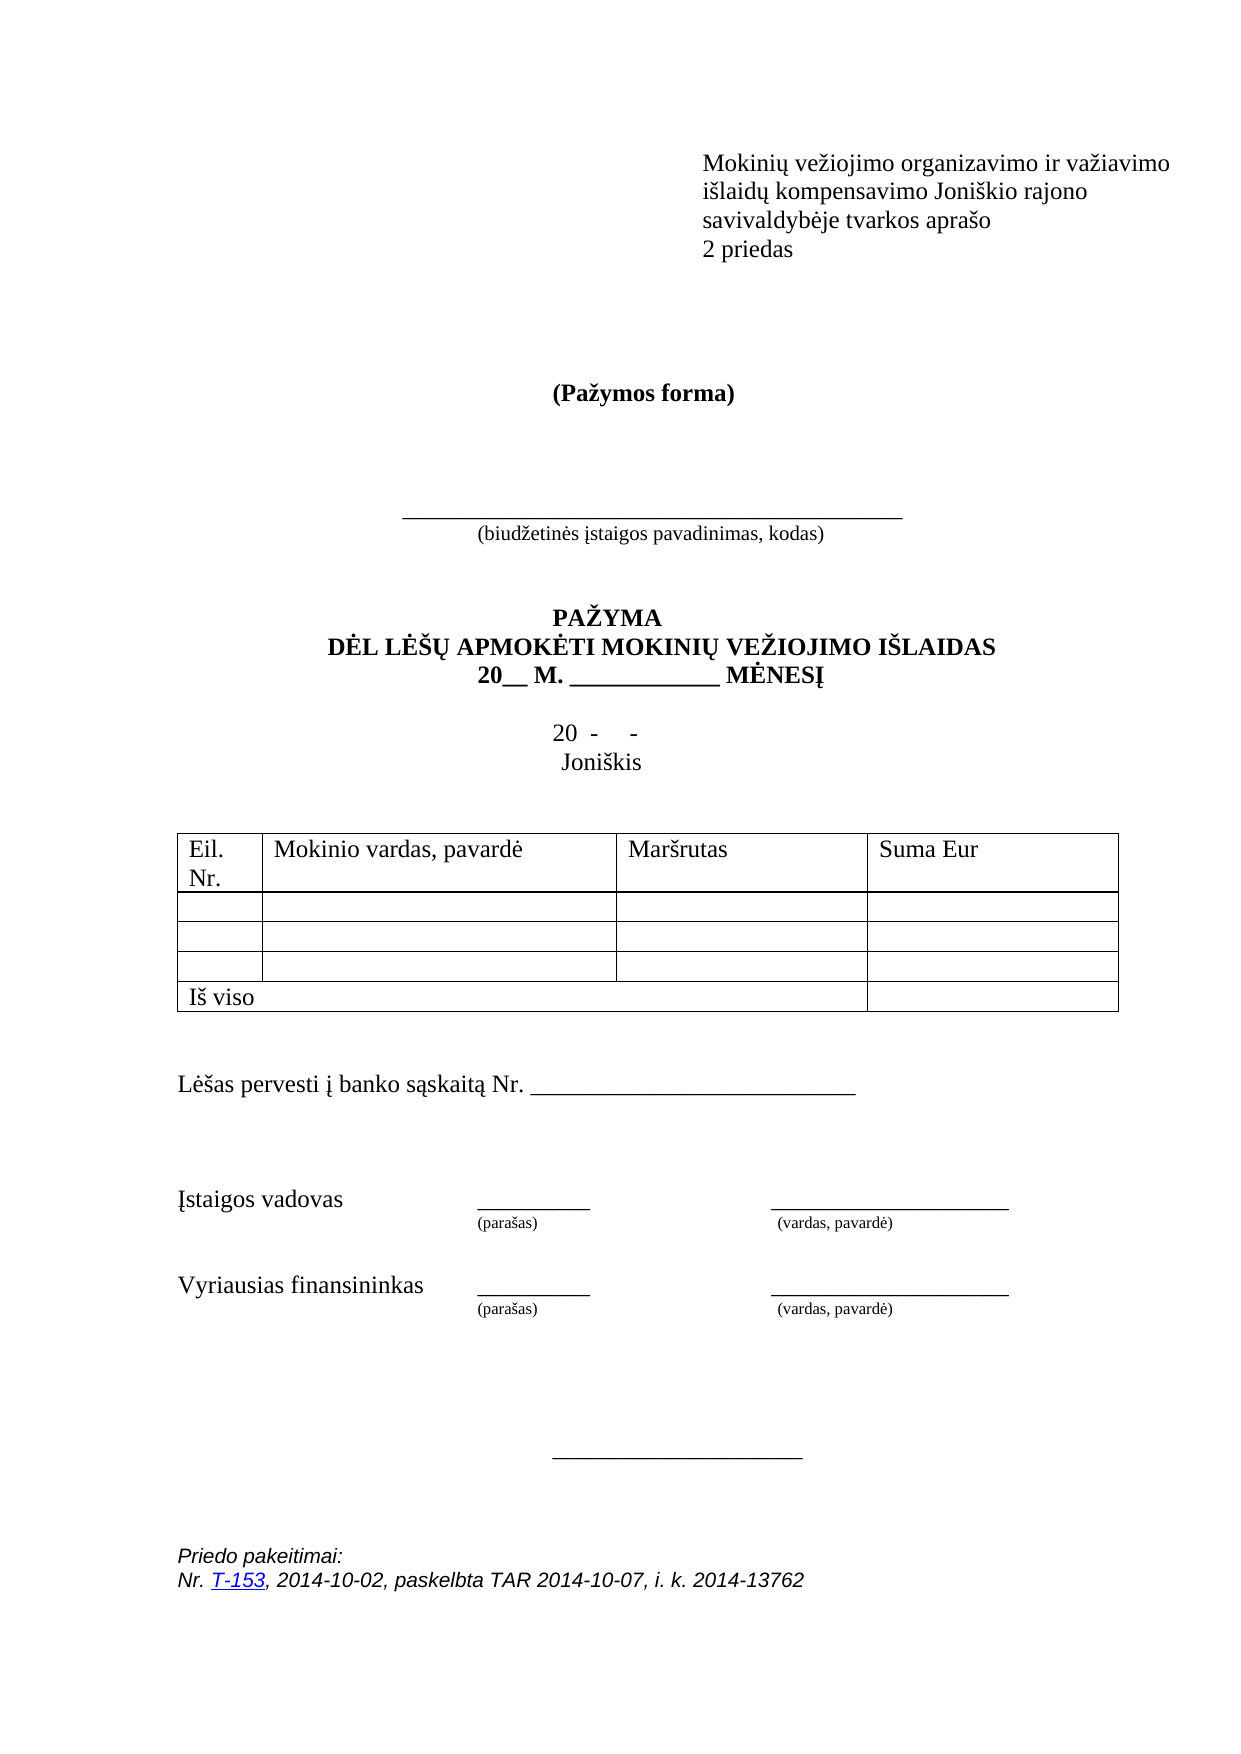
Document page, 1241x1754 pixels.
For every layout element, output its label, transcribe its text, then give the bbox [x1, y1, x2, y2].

text (parašas) (vardas, pavardė) [402, 1213, 1181, 1232]
text 2 priedas [702, 234, 1181, 263]
text ________________________________________ [402, 493, 1181, 521]
text Joniškis [552, 747, 1181, 775]
text savivaldybėje tvarkos aprašo [627, 205, 1181, 234]
table_cell [868, 893, 1118, 921]
table_header Maršrutas [617, 834, 867, 891]
text Mokinių vežiojimo organizavimo ir važiavimo [702, 148, 1181, 176]
text ____________________ [477, 1433, 1181, 1462]
text DĖL LĖŠŲ APMOKĖTI MOKINIŲ vežiojimo IŠLAIDaS [252, 632, 1181, 660]
table_header Eil. Nr. [178, 834, 262, 891]
table_cell [178, 922, 262, 951]
text Priedo pakeitimai: [177, 1544, 1181, 1568]
text Vyriausias finansininkas _________ ___________________ [177, 1270, 1181, 1299]
text (biudžetinės įstaigos pavadinimas, kodas) [402, 521, 1181, 545]
table_cell [868, 952, 1118, 981]
text 20 - - [477, 718, 1181, 747]
text 20__ M. ____________ MĖNESĮ [402, 660, 1181, 689]
table_header Suma Eur [868, 834, 1118, 891]
table_cell [617, 952, 867, 981]
text Nr. T-153, 2014-10-02, paskelbta TAR 2014-10-07, i. k. 2014-13762 [177, 1568, 1181, 1592]
table_cell [263, 952, 616, 981]
text Lėšas pervesti į banko sąskaitą Nr. __________________________ [177, 1069, 1181, 1098]
text išlaidų kompensavimo Joniškio rajono [627, 176, 1181, 205]
table_cell [868, 982, 1118, 1011]
table_cell [617, 893, 867, 921]
table_cell [263, 922, 616, 951]
table_cell [617, 922, 867, 951]
table_header Mokinio vardas, pavardė [263, 834, 616, 891]
table_cell Iš viso [178, 982, 867, 1011]
text PAŽYMA [477, 603, 1181, 632]
text Įstaigos vadovas _________ ___________________ [177, 1184, 1181, 1213]
text (Pažymos forma) [477, 378, 1181, 406]
table_cell [868, 922, 1118, 951]
table_cell [178, 952, 262, 981]
table_cell [178, 893, 262, 921]
table_cell [263, 893, 616, 921]
text (parašas) (vardas, pavardė) [402, 1299, 1181, 1318]
